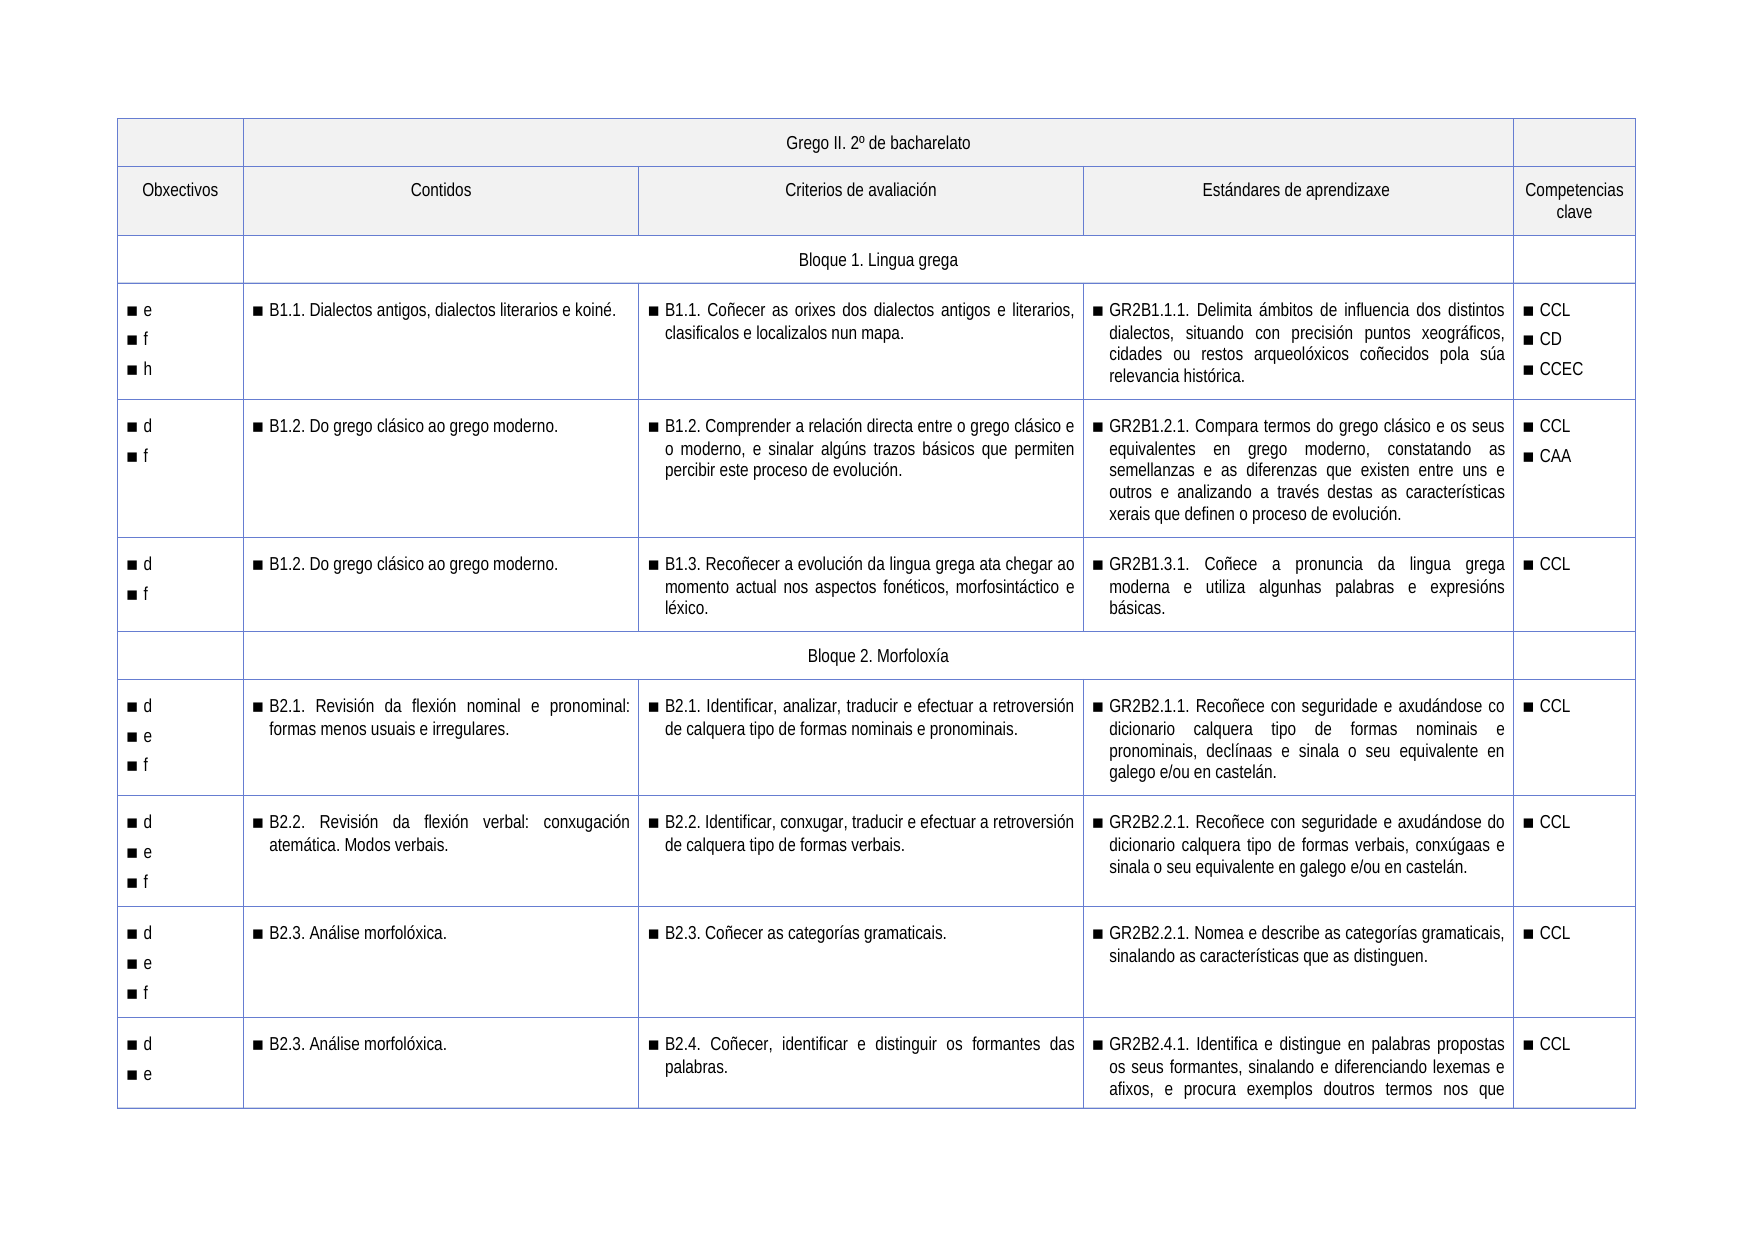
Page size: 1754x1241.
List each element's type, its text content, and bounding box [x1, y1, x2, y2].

table_cell B2.1. Identificar, analizar, traducir e efectuar a retroversión de calquera tipo de formas nominais e pronominais. [639, 680, 1083, 795]
table_cell [118, 632, 243, 679]
table_cell Estándares de aprendizaxe [1084, 167, 1513, 235]
table_cell d f [118, 538, 243, 631]
table_cell B1.1. Coñecer as orixes dos dialectos antigos e literarios, clasificalos e localizalos nun mapa. [639, 284, 1083, 399]
table_cell GR2B1.2.1. Compara termos do grego clásico e os seus equivalentes en grego moderno, constatando as semellanzas e as diferenzas que existen entre uns e outros e analizando a través destas as características xerais que definen o proceso de evolución. [1084, 400, 1513, 537]
table_header Grego II. 2º de bacharelato [244, 119, 1513, 166]
table_cell Competencias clave [1514, 167, 1635, 235]
table_cell B2.3. Coñecer as categorías gramaticais. [639, 907, 1083, 1017]
table_cell Contidos [244, 167, 638, 235]
table_cell B2.3. Análise morfolóxica. [244, 1018, 638, 1107]
table_cell B1.1. Dialectos antigos, dialectos literarios e koiné. [244, 284, 638, 399]
table_cell Obxectivos [118, 167, 243, 235]
table_cell [1514, 632, 1635, 679]
table_cell [1514, 236, 1635, 282]
table_cell d e f [118, 680, 243, 795]
table_cell CCL CAA [1514, 400, 1635, 537]
table_header [118, 119, 243, 166]
table_cell d e f [118, 907, 243, 1017]
table_cell d f [118, 400, 243, 537]
table_cell Criterios de avaliación [639, 167, 1083, 235]
table_cell Bloque 1. Lingua grega [244, 236, 1513, 282]
table_cell GR2B2.4.1. Identifica e distingue en palabras propostas os seus formantes, sinalando e diferenciando lexemas e afixos, e procura exemplos doutros termos nos que [1084, 1018, 1513, 1107]
table_cell B1.2. Comprender a relación directa entre o grego clásico e o moderno, e sinalar algúns trazos básicos que permiten percibir este proceso de evolución. [639, 400, 1083, 537]
table_cell GR2B2.1.1. Recoñece con seguridade e axudándose co dicionario calquera tipo de formas nominais e pronominais, declínaas e sinala o seu equivalente en galego e/ou en castelán. [1084, 680, 1513, 795]
table_cell d e f [118, 796, 243, 906]
table_cell [118, 236, 243, 282]
table_cell GR2B1.1.1. Delimita ámbitos de influencia dos distintos dialectos, situando con precisión puntos xeográficos, cidades ou restos arqueolóxicos coñecidos pola súa relevancia histórica. [1084, 284, 1513, 399]
table_cell CCL [1514, 1018, 1635, 1107]
table_cell B1.3. Recoñecer a evolución da lingua grega ata chegar ao momento actual nos aspectos fonéticos, morfosintáctico e léxico. [639, 538, 1083, 631]
table_cell CCL [1514, 538, 1635, 631]
table_cell B2.2. Identificar, conxugar, traducir e efectuar a retroversión de calquera tipo de formas verbais. [639, 796, 1083, 906]
table_cell e f h [118, 284, 243, 399]
table_cell B2.2. Revisión da flexión verbal: conxugación atemática. Modos verbais. [244, 796, 638, 906]
table_cell GR2B2.2.1. Recoñece con seguridade e axudándose do dicionario calquera tipo de formas verbais, conxúgaas e sinala o seu equivalente en galego e/ou en castelán. [1084, 796, 1513, 906]
table_header [1514, 119, 1635, 166]
table_cell d e f [118, 1018, 243, 1107]
table_cell B2.1. Revisión da flexión nominal e pronominal: formas menos usuais e irregulares. [244, 680, 638, 795]
table_cell CCL CD CCEC [1514, 284, 1635, 399]
table_cell GR2B1.3.1. Coñece a pronuncia da lingua grega moderna e utiliza algunhas palabras e expresións básicas. [1084, 538, 1513, 631]
table_cell Bloque 2. Morfoloxía [244, 632, 1513, 679]
table_cell CCL [1514, 796, 1635, 906]
table_cell B1.2. Do grego clásico ao grego moderno. [244, 400, 638, 537]
table_cell CCL [1514, 680, 1635, 795]
table_cell CCL [1514, 907, 1635, 1017]
table_cell B1.2. Do grego clásico ao grego moderno. [244, 538, 638, 631]
table_cell B2.4. Coñecer, identificar e distinguir os formantes das palabras. [639, 1018, 1083, 1107]
table_cell GR2B2.2.1. Nomea e describe as categorías gramaticais, sinalando as características que as distinguen. [1084, 907, 1513, 1017]
table_cell B2.3. Análise morfolóxica. [244, 907, 638, 1017]
